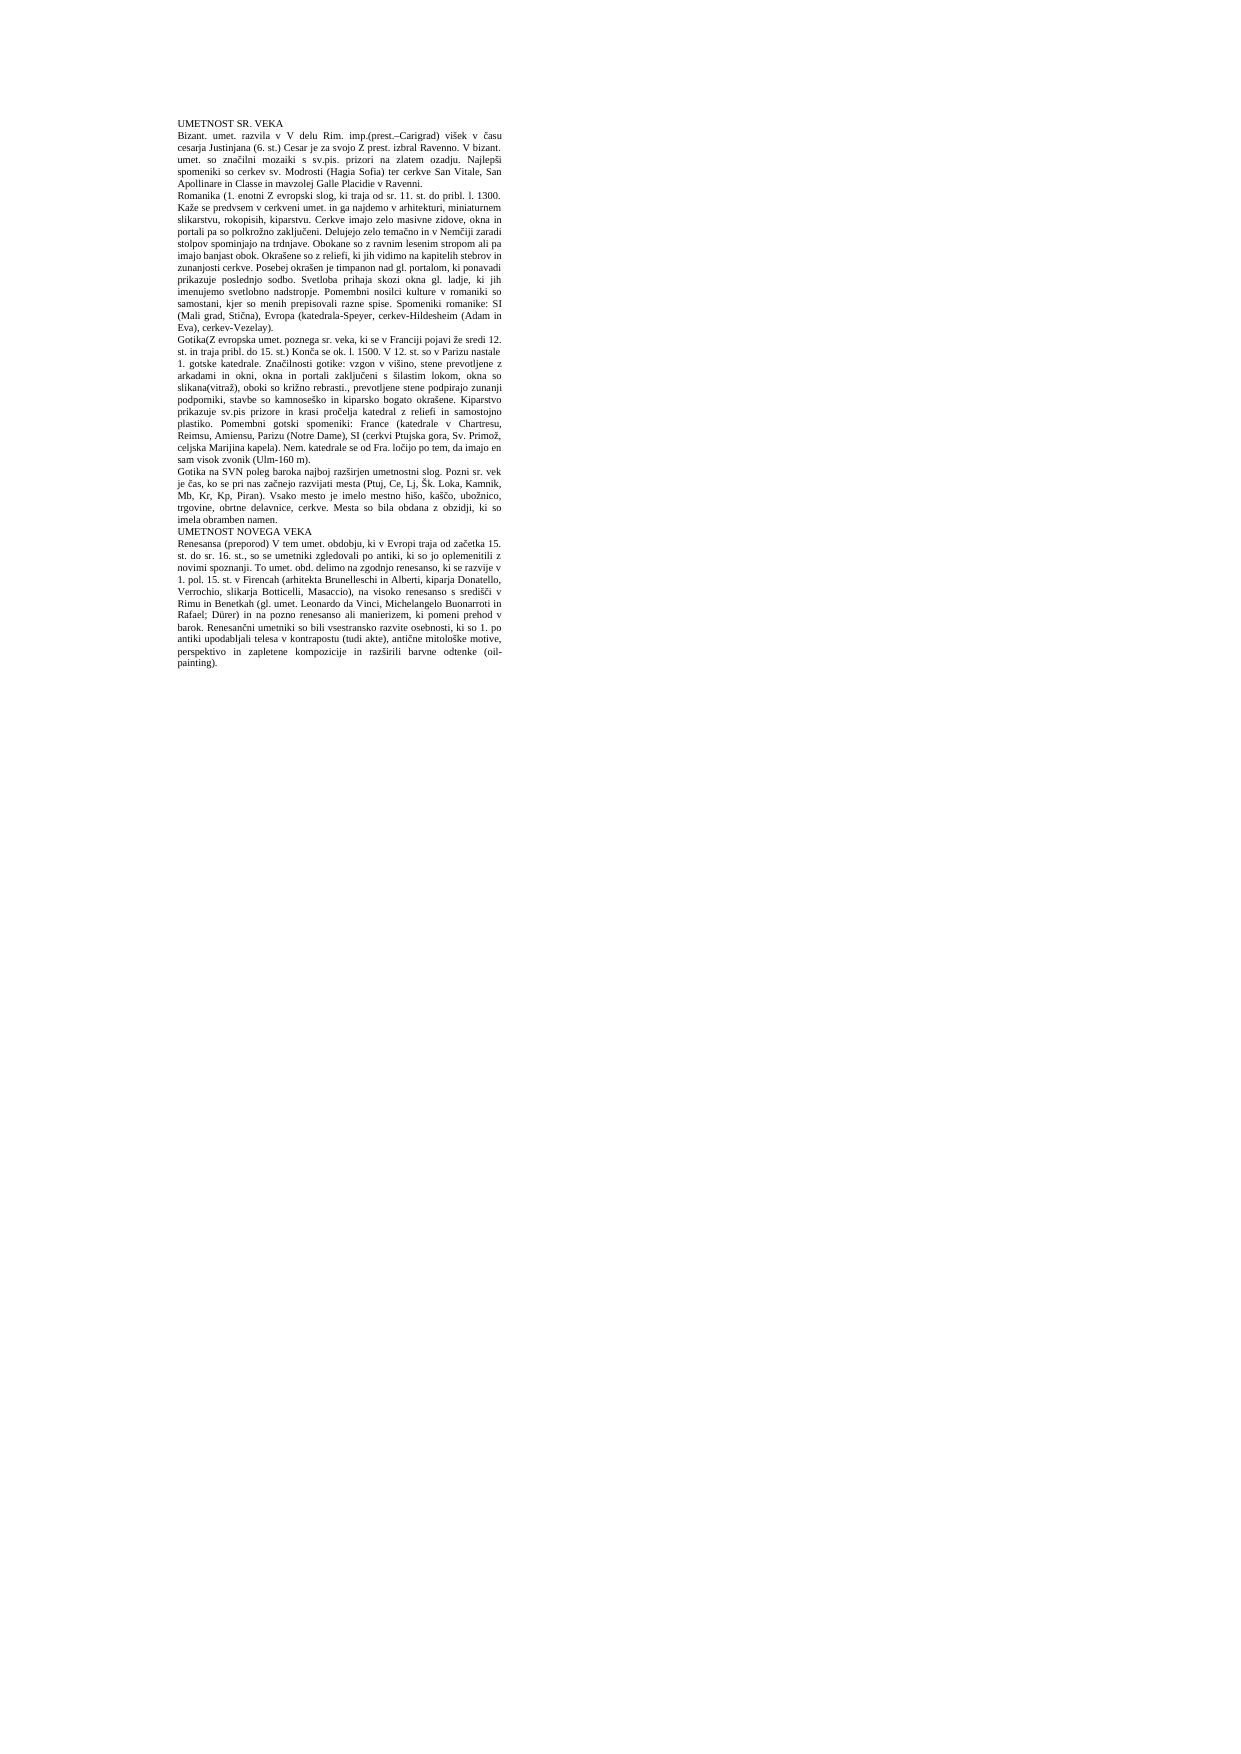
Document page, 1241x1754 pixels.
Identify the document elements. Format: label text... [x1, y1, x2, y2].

text Romanika (1. enotni Z evropski slog, ki traja od sr. 11. st. do pribl. l. 1300. Kaže se predvsem v cerkveni umet. in ga najdemo v arhitekturi, miniaturnem slikarstvu, rokopisih, kiparstvu. Cerkve imajo zelo masivne zidove, okna in portali pa so polkrožno zaključeni. Delujejo zelo temačno in v Nemčiji zaradi stolpov spominjajo na trdnjave. Obokane so z ravnim lesenim stropom ali pa imajo banjast obok. Okrašene so z reliefi, ki jih vidimo na kapitelih stebrov in zunanjosti cerkve. Posebej okrašen je timpanon nad gl. portalom, ki ponavadi prikazuje poslednjo sodbo. Svetloba prihaja skozi okna gl. ladje, ki jih imenujemo svetlobno nadstropje. Pomembni nosilci kulture v romaniki so samostani, kjer so menih prepisovali razne spise. Spomeniki romanike: SI (Mali grad, Stična), Evropa (katedrala-Speyer, cerkev-Hildesheim (Adam in Eva), cerkev-Vezelay). [177, 190, 502, 334]
text Gotika na SVN poleg baroka najboj razširjen umetnostni slog. Pozni sr. vek je čas, ko se pri nas začnejo razvijati mesta (Ptuj, Ce, Lj, Šk. Loka, Kamnik, Mb, Kr, Kp, Piran). Vsako mesto je imelo mestno hišo, kaščo, ubožnico, trgovine, obrtne delavnice, cerkve. Mesta so bila obdana z obzidji, ki so imela obramben namen. [177, 466, 502, 525]
text Bizant. umet. razvila v V delu Rim. imp.(prest.–Carigrad) višek v času cesarja Justinjana (6. st.) Cesar je za svojo Z prest. izbral Ravenno. V bizant. umet. so značilni mozaiki s sv.pis. prizori na zlatem ozadju. Najlepši spomeniki so cerkev sv. Modrosti (Hagia Sofia) ter cerkve San Vitale, San Apollinare in Classe in mavzolej Galle Placidie v Ravenni. [177, 130, 502, 190]
text UMETNOST NOVEGA VEKA [177, 525, 502, 537]
text UMETNOST SR. VEKA [177, 118, 502, 130]
text Gotika(Z evropska umet. poznega sr. veka, ki se v Franciji pojavi že sredi 12. st. in traja pribl. do 15. st.) Konča se ok. l. 1500. V 12. st. so v Parizu nastale 1. gotske katedrale. Značilnosti gotike: vzgon v višino, stene prevotljene z arkadami in okni, okna in portali zaključeni s šilastim lokom, okna so slikana(vitraž), oboki so križno rebrasti., prevotljene stene podpirajo zunanji podporniki, stavbe so kamnoseško in kiparsko bogato okrašene. Kiparstvo prikazuje sv.pis prizore in krasi pročelja katedral z reliefi in samostojno plastiko. Pomembni gotski spomeniki: France (katedrale v Chartresu, Reimsu, Amiensu, Parizu (Notre Dame), SI (cerkvi Ptujska gora, Sv. Primož, celjska Marijina kapela). Nem. katedrale se od Fra. ločijo po tem, da imajo en sam visok zvonik (Ulm-160 m). [177, 334, 502, 466]
text Renesansa (preporod) V tem umet. obdobju, ki v Evropi traja od začetka 15. st. do sr. 16. st., so se umetniki zgledovali po antiki, ki so jo oplemenitili z novimi spoznanji. To umet. obd. delimo na zgodnjo renesanso, ki se razvije v 1. pol. 15. st. v Firencah (arhitekta Brunelleschi in Alberti, kiparja Donatello, Verrochio, slikarja Botticelli, Masaccio), na visoko renesanso s središči v Rimu in Benetkah (gl. umet. Leonardo da Vinci, Michelangelo Buonarroti in Rafael; Dürer) in na pozno renesanso ali manierizem, ki pomeni prehod v barok. Renesančni umetniki so bili vsestransko razvite osebnosti, ki so 1. po antiki upodabljali telesa v kontrapostu (tudi akte), antične mitološke motive, perspektivo in zapletene kompozicije in razširili barvne odtenke (oil-painting). [177, 537, 502, 669]
